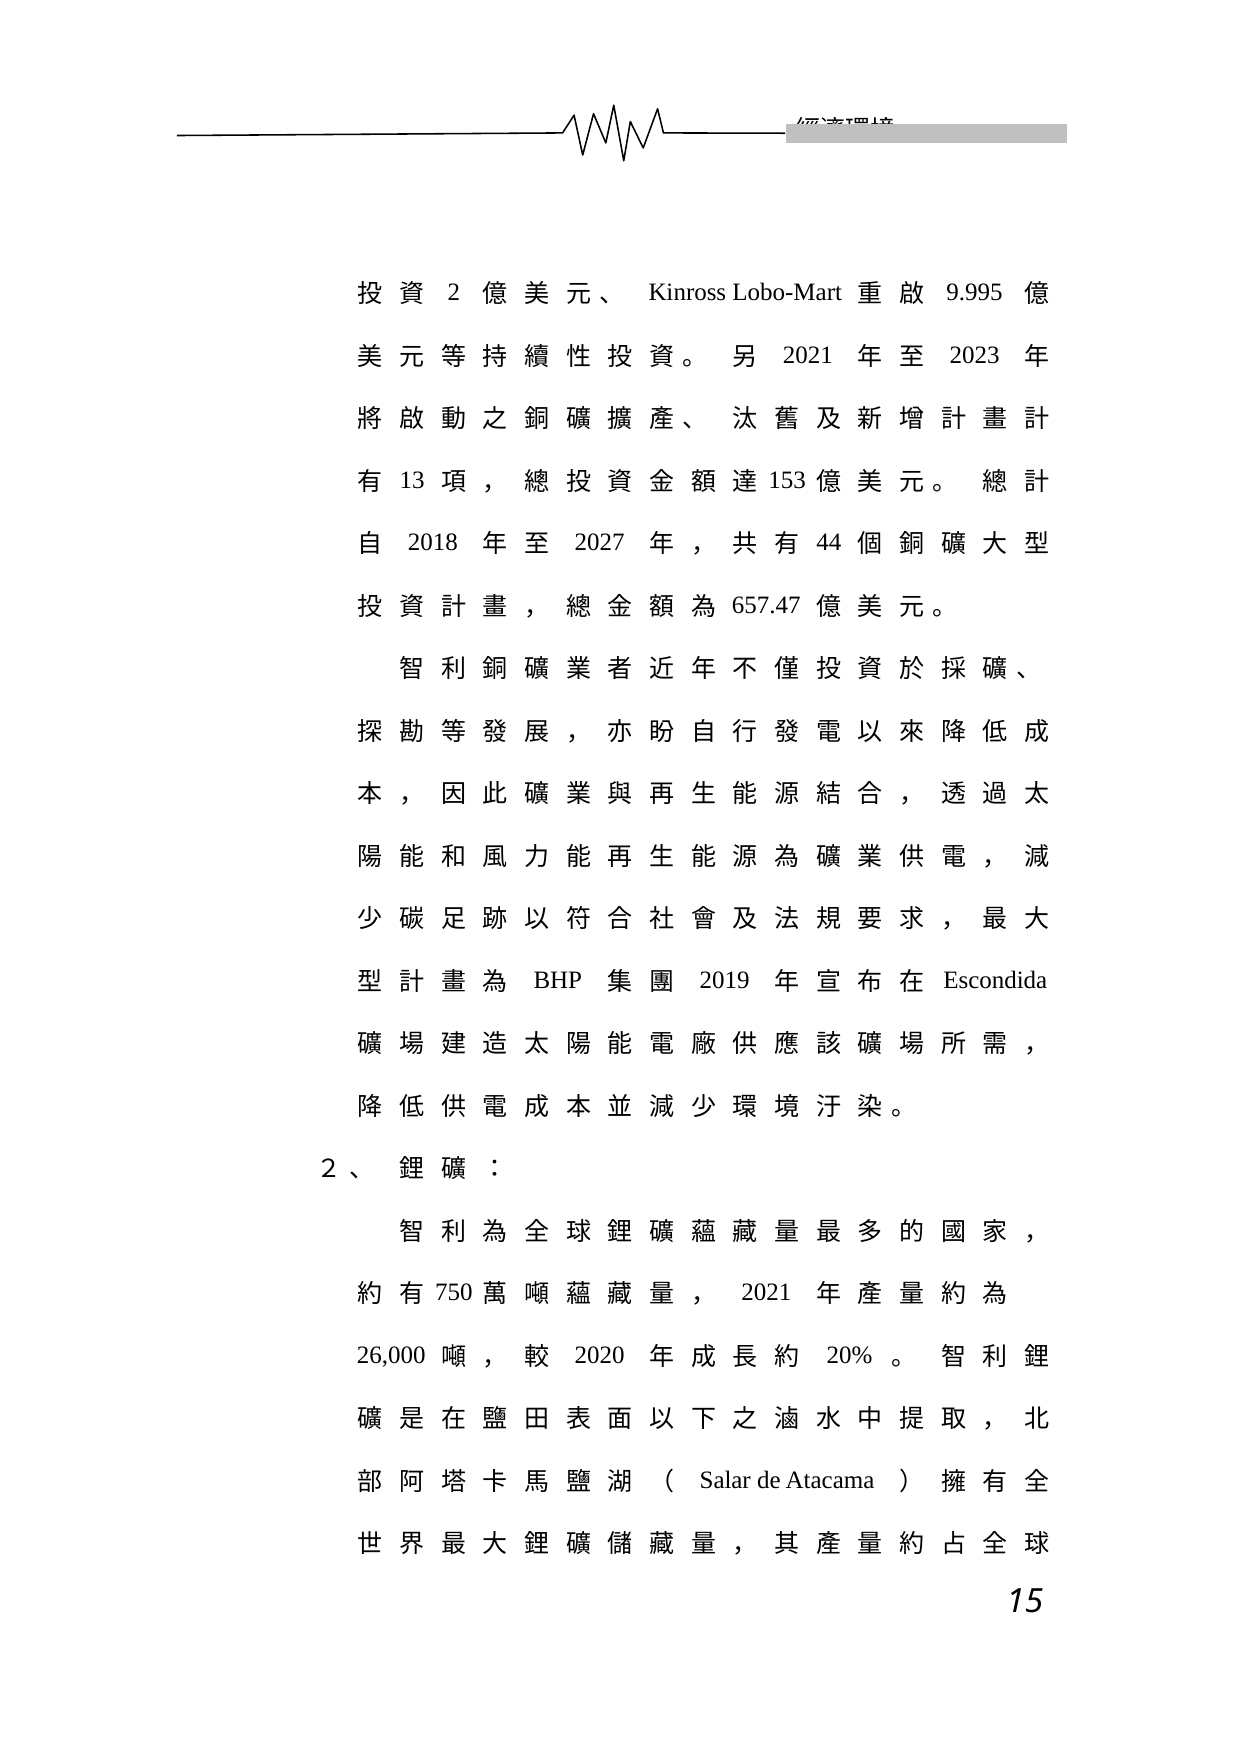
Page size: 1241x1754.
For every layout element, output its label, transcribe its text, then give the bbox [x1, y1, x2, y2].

text 智利為全球鋰礦蘊藏量最多的國家，約有750萬噸蘊藏量，2021年產量約為26,000噸，較2020年成長約20%。智利鋰礦是在鹽田表面以下之滷水中提取，北部阿塔卡馬鹽湖（Salar de Atacama）擁有全世界最大鋰礦儲藏量，其產量約占全球 [330, 1188, 1058, 1563]
text ２、鋰礦： [281, 1125, 1058, 1188]
text 智利銅礦業者近年不僅投資於採礦、探勘等發展，亦盼自行發電以來降低成本，因此礦業與再生能源結合，透過太陽能和風力能再生能源為礦業供電，減少碳足跡以符合社會及法規要求，最大型計畫為BHP集團2019年宣布在Escondida礦場建造太陽能電廠供應該礦場所需，降低供電成本並減少環境汙染。 [330, 625, 1058, 1125]
text 投資2億美元、Kinross Lobo-Mart重啟9.995億美元等持續性投資。另2021年至2023年將啟動之銅礦擴產、汰舊及新增計畫計有13項，總投資金額達153億美元。總計自2018年至2027年，共有44個銅礦大型投資計畫，總金額為657.47億美元。 [330, 250, 1058, 625]
